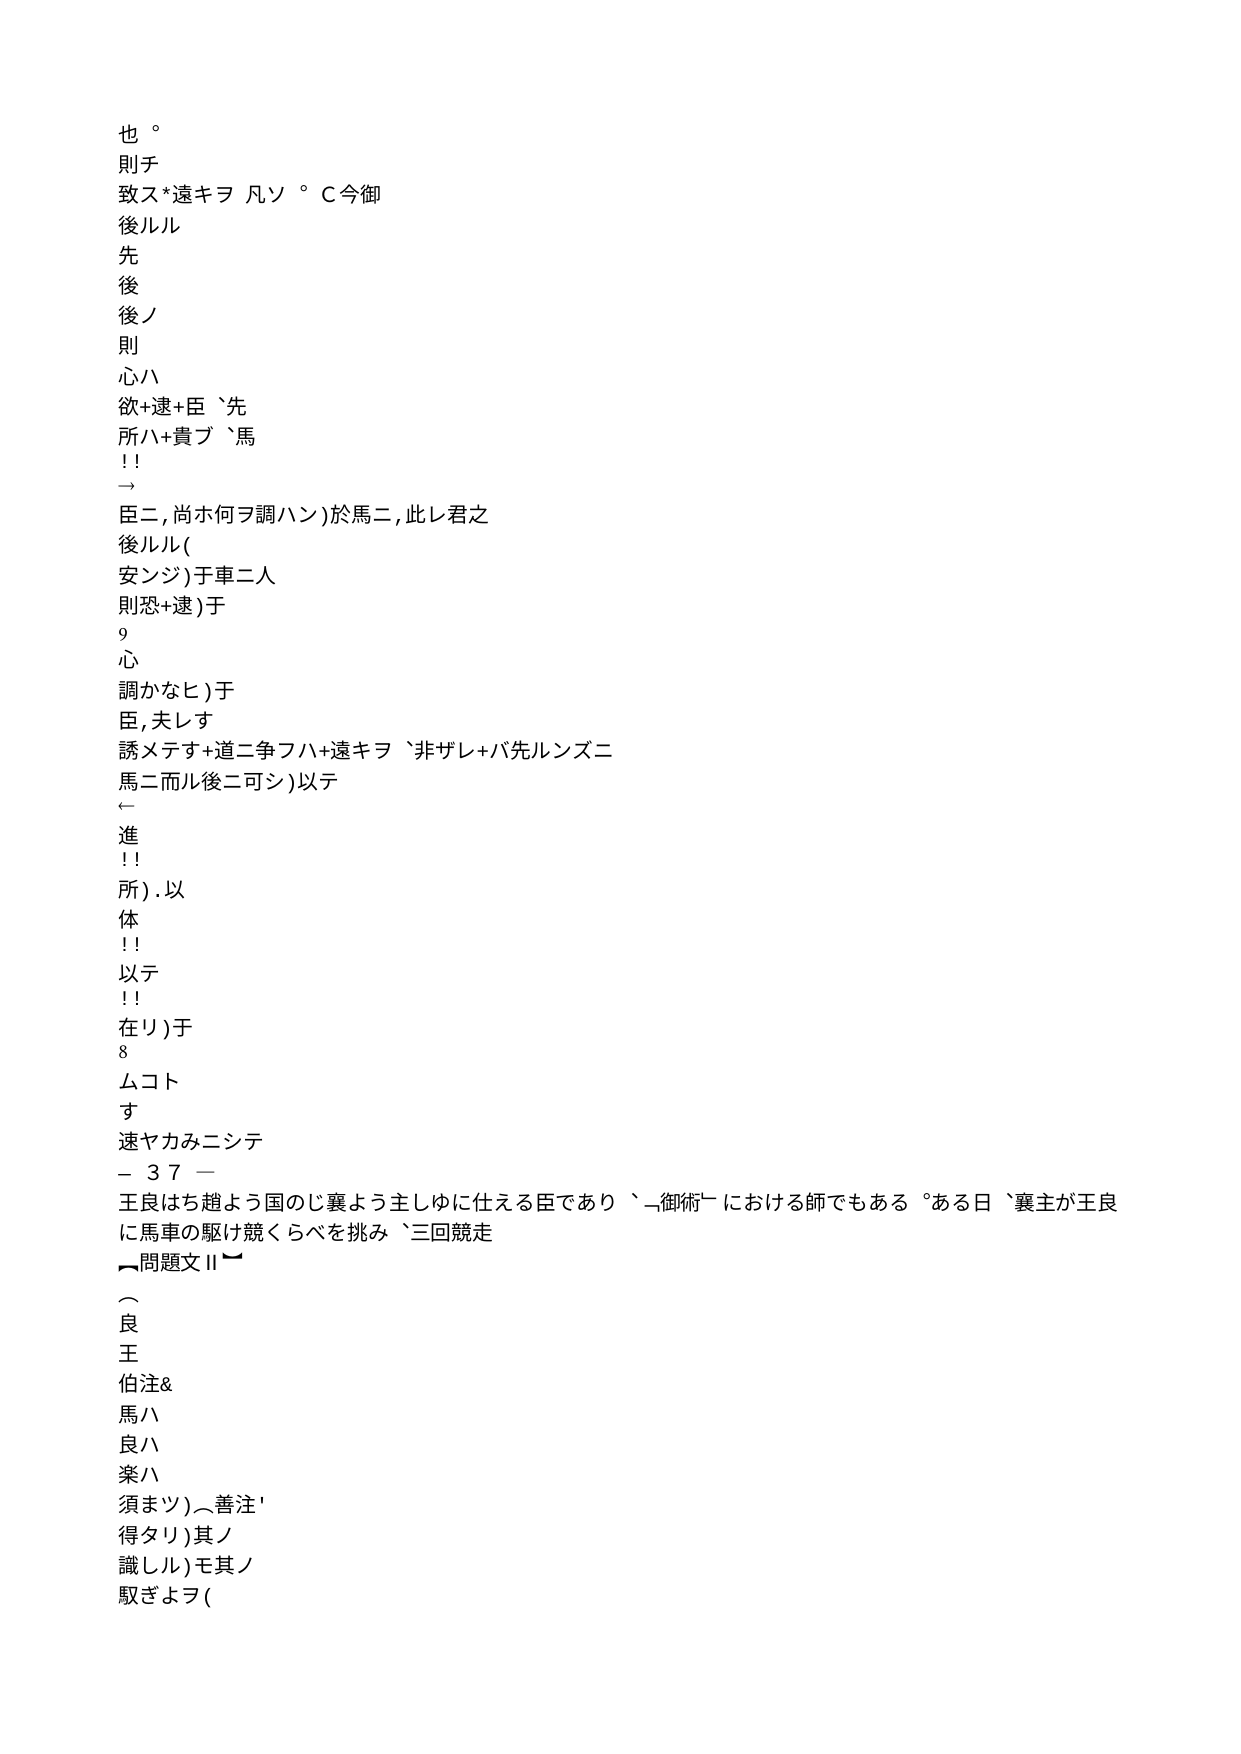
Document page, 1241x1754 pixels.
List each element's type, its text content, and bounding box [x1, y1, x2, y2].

text 須まツ)︵善注' [118, 1488, 1122, 1519]
text ︻問題文Ⅱ︼ [118, 1247, 1122, 1277]
text 良 [118, 1307, 1122, 1337]
text 後ルル( [118, 529, 1122, 559]
text 伯注& [118, 1367, 1122, 1398]
text 則 [118, 330, 1122, 360]
text 進 [118, 819, 1122, 849]
text 欲+逮+臣︑先 [118, 390, 1122, 421]
text 調かなヒ)于 [118, 674, 1122, 704]
text 識しル)モ其ノ [118, 1549, 1122, 1580]
text 後ノ [118, 299, 1122, 330]
text !! [118, 849, 1122, 873]
text 楽ハ [118, 1458, 1122, 1488]
text 所).以 [118, 873, 1122, 903]
text 所ハ+貴ブ︑馬 [118, 421, 1122, 451]
text 臣,夫レす [118, 704, 1122, 735]
text 速ヤカみニシテ [118, 1126, 1122, 1156]
text 王良はち趙よう国のじ襄よう主しゆに仕える臣であり︑﹁御術﹂における師でもある︒ある日︑襄主が王良に馬車の駆け競くらべを挑み︑三回競走 [118, 1186, 1122, 1247]
text 以テ [118, 957, 1122, 987]
text ムコト [118, 1065, 1122, 1095]
text 則恐+逮)于 [118, 589, 1122, 620]
text 在リ)于 [118, 1011, 1122, 1042]
text ― ３７ ― [118, 1156, 1122, 1186]
text 馬ニ而ル後ニ可シ)以テ [118, 765, 1122, 796]
text 則チ [118, 148, 1122, 178]
text 也︒ [118, 118, 1122, 148]
text 馬ハ [118, 1398, 1122, 1428]
text ︵ [118, 1277, 1122, 1307]
text 致ス*遠キヲ 凡ソ︒ Ｃ今御 [118, 178, 1122, 209]
text 先 [118, 239, 1122, 269]
text  [118, 1042, 1122, 1065]
text 得タリ)其ノ [118, 1519, 1122, 1549]
text 心 [118, 644, 1122, 674]
text 臣ニ,尚ホ何ヲ調ハン)於馬ニ,此レ君之 [118, 498, 1122, 529]
text 後ルル [118, 209, 1122, 239]
text !! [118, 451, 1122, 475]
text 体 [118, 903, 1122, 934]
text !! [118, 987, 1122, 1011]
text 馭ぎよヲ( [118, 1580, 1122, 1610]
text !! [118, 934, 1122, 957]
text 後 [118, 269, 1122, 299]
text 良ハ [118, 1428, 1122, 1458]
text 安ンジ)于車ニ人 [118, 559, 1122, 589]
text す [118, 1095, 1122, 1126]
text  [118, 620, 1122, 644]
text 王 [118, 1337, 1122, 1367]
text  [118, 796, 1122, 819]
text 心ハ [118, 360, 1122, 390]
text  [118, 475, 1122, 498]
text 誘メテす+道ニ争フハ+遠キヲ︑非ザレ+バ先ルンズニ [118, 735, 1122, 765]
